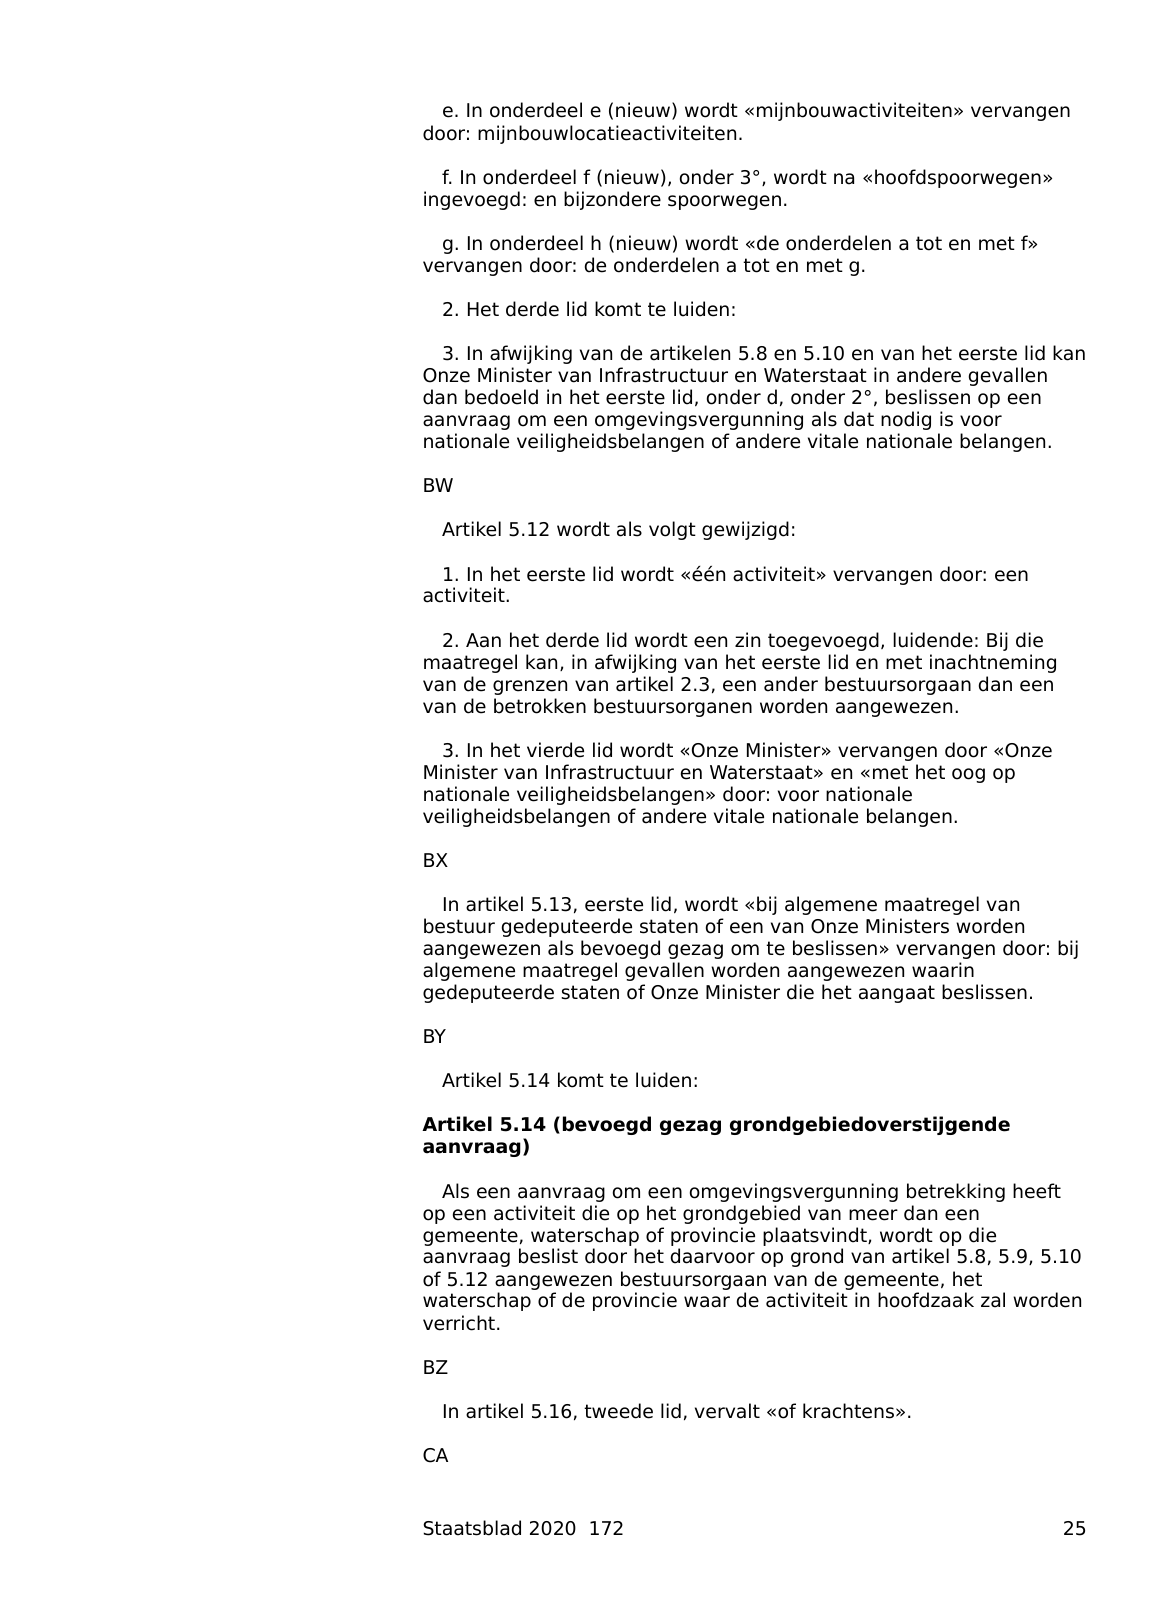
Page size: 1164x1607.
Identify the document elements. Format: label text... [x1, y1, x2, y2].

text BY [422, 1026, 1087, 1048]
text CA [422, 1445, 1087, 1467]
text In artikel 5.13, eerste lid, wordt «bij algemene maatregel van bestuur gedeputeerde staten of een van Onze Ministers worden aangewezen als bevoegd gezag om te beslissen» vervangen door: bij algemene maatregel gevallen worden aangewezen waarin gedeputeerde staten of Onze Minister die het aangaat beslissen. [422, 894, 1087, 1004]
text 2. Het derde lid komt te luiden: [422, 299, 1087, 321]
text f. In onderdeel f (nieuw), onder 3°, wordt na «hoofdspoorwegen» ingevoegd: en bijzondere spoorwegen. [422, 167, 1087, 211]
text e. In onderdeel e (nieuw) wordt «mijnbouwactiviteiten» vervangen door: mijnbouwlocatieactiviteiten. [422, 100, 1087, 144]
text In artikel 5.16, tweede lid, vervalt «of krachtens». [422, 1401, 1087, 1423]
text BX [422, 850, 1087, 872]
text 3. In afwijking van de artikelen 5.8 en 5.10 en van het eerste lid kan Onze Minister van Infrastructuur en Waterstaat in andere gevallen dan bedoeld in het eerste lid, onder d, onder 2°, beslissen op een aanvraag om een omgevingsvergunning als dat nodig is voor nationale veiligheidsbelangen of andere vitale nationale belangen. [422, 343, 1087, 453]
text 1. In het eerste lid wordt «één activiteit» vervangen door: een activiteit. [422, 563, 1087, 607]
text Als een aanvraag om een omgevingsvergunning betrekking heeft op een activiteit die op het grondgebied van meer dan een gemeente, waterschap of provincie plaatsvindt, wordt op die aanvraag beslist door het daarvoor op grond van artikel 5.8, 5.9, 5.10 of 5.12 aangewezen bestuursorgaan van de gemeente, het waterschap of de provincie waar de activiteit in hoofdzaak zal worden verricht. [422, 1181, 1087, 1334]
text 3. In het vierde lid wordt «Onze Minister» vervangen door «Onze Minister van Infrastructuur en Waterstaat» en «met het oog op nationale veiligheidsbelangen» door: voor nationale veiligheidsbelangen of andere vitale nationale belangen. [422, 740, 1087, 828]
text Artikel 5.14 komt te luiden: [422, 1070, 1087, 1092]
text BW [422, 475, 1087, 497]
text 2. Aan het derde lid wordt een zin toegevoegd, luidende: Bij die maatregel kan, in afwijking van het eerste lid en met inachtneming van de grenzen van artikel 2.3, een ander bestuursorgaan dan een van de betrokken bestuursorganen worden aangewezen. [422, 629, 1087, 717]
subtitle Artikel 5.14 (bevoegd gezag grondgebiedoverstijgende aanvraag) [422, 1114, 1087, 1158]
text Artikel 5.12 wordt als volgt gewijzigd: [422, 519, 1087, 541]
text BZ [422, 1357, 1087, 1378]
text g. In onderdeel h (nieuw) wordt «de onderdelen a tot en met f» vervangen door: de onderdelen a tot en met g. [422, 233, 1087, 277]
